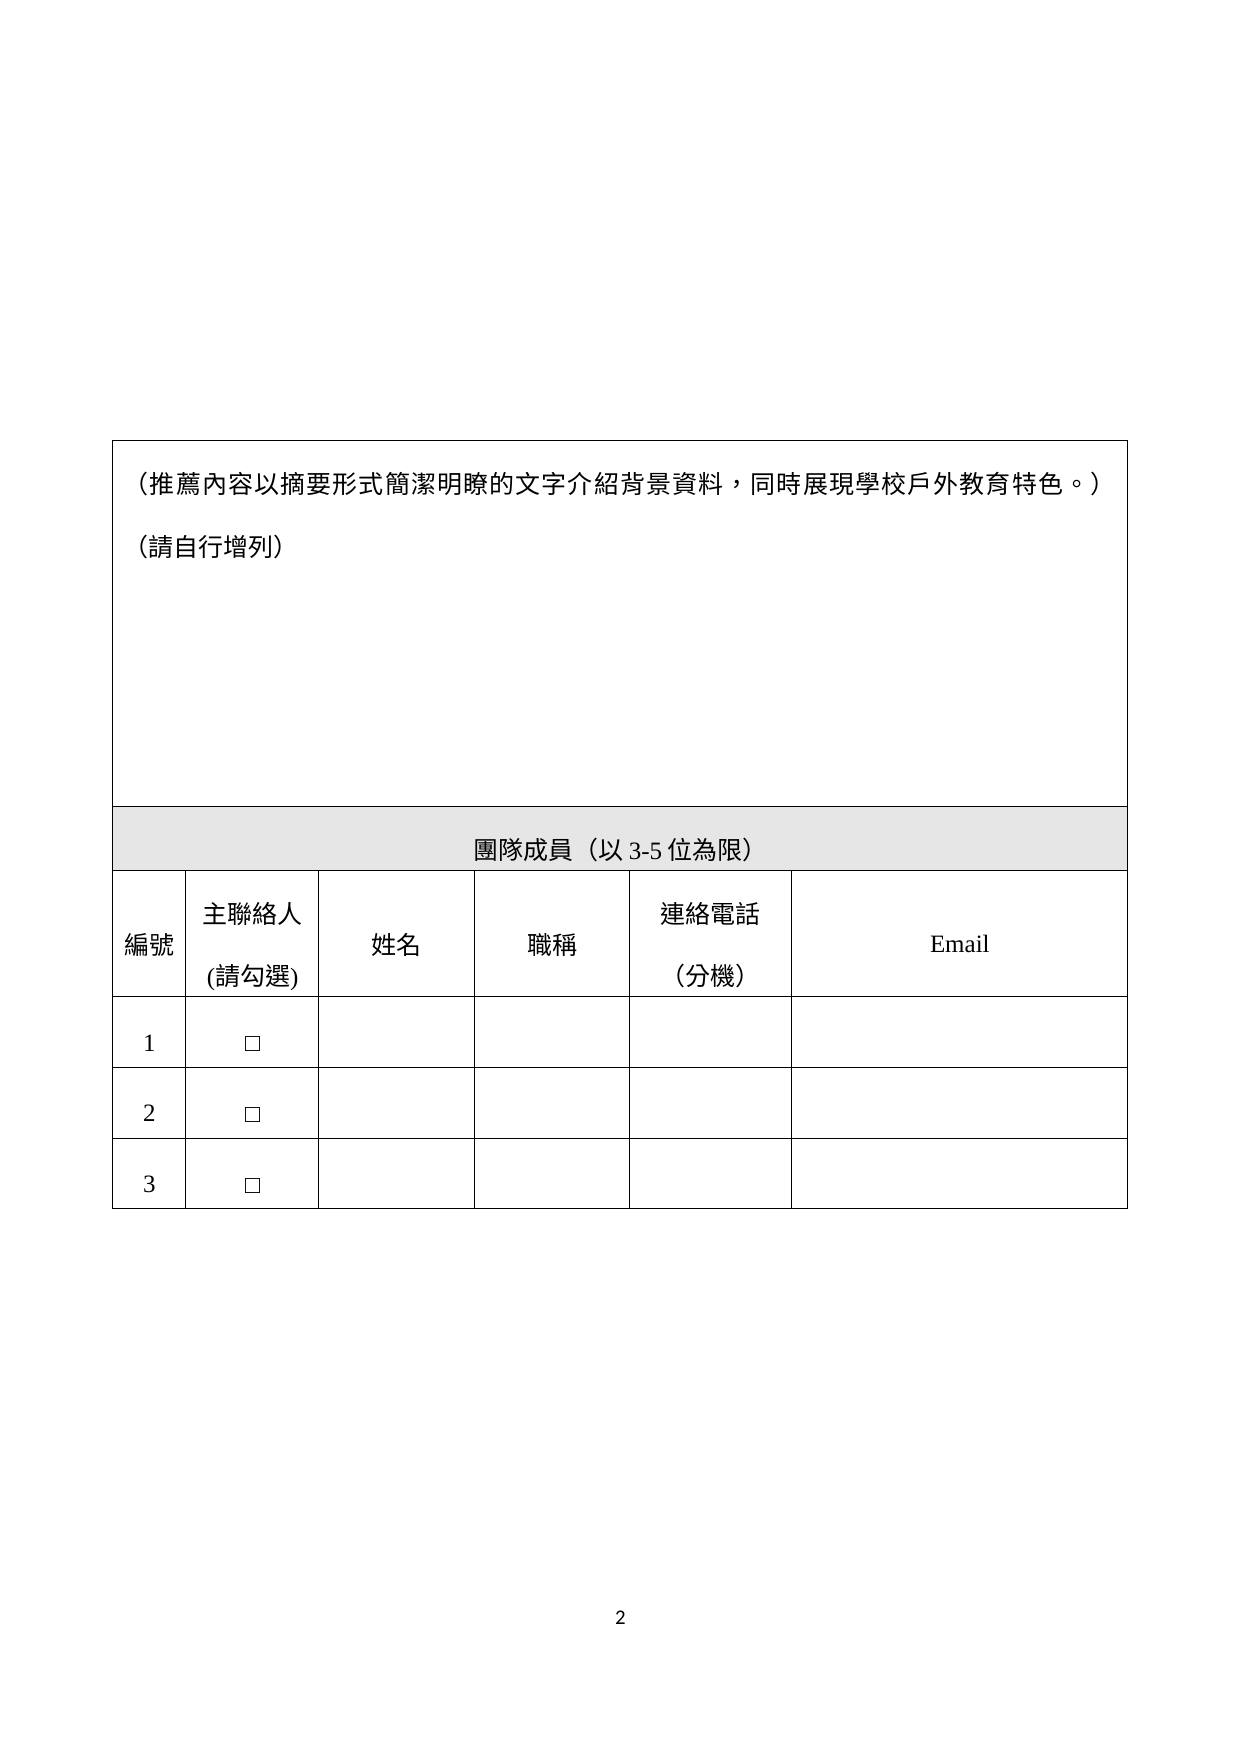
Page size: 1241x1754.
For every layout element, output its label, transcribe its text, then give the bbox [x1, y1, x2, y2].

table_cell 3 [113, 1139, 185, 1208]
table_cell （推薦內容以摘要形式簡潔明瞭的文字介紹背景資料，同時展現學校戶外教育特色。）（請自行增列） [113, 441, 1127, 806]
table_cell [319, 1068, 474, 1137]
table_cell 1 [113, 997, 185, 1067]
table_cell [319, 1139, 474, 1208]
table_cell □ [186, 997, 318, 1067]
table_cell □ [186, 1068, 318, 1137]
table_cell [475, 997, 629, 1067]
table_cell 職稱 [475, 871, 629, 996]
table_cell 姓名 [319, 871, 474, 996]
table_cell [475, 1139, 629, 1208]
table_cell [792, 997, 1127, 1067]
table_cell □ [186, 1139, 318, 1208]
table_cell 編號 [113, 871, 185, 996]
table_cell 連絡電話 （分機） [630, 871, 791, 996]
table_cell 團隊成員（以3-5位為限） [113, 807, 1127, 870]
table_cell 主聯絡人 (請勾選) [186, 871, 318, 996]
table_cell Email [792, 871, 1127, 996]
table_cell [319, 997, 474, 1067]
table_cell [792, 1139, 1127, 1208]
table_cell [630, 1139, 791, 1208]
table_cell [475, 1068, 629, 1137]
table_cell [630, 1068, 791, 1137]
table_cell [630, 997, 791, 1067]
table_cell [792, 1068, 1127, 1137]
table_cell 2 [113, 1068, 185, 1137]
